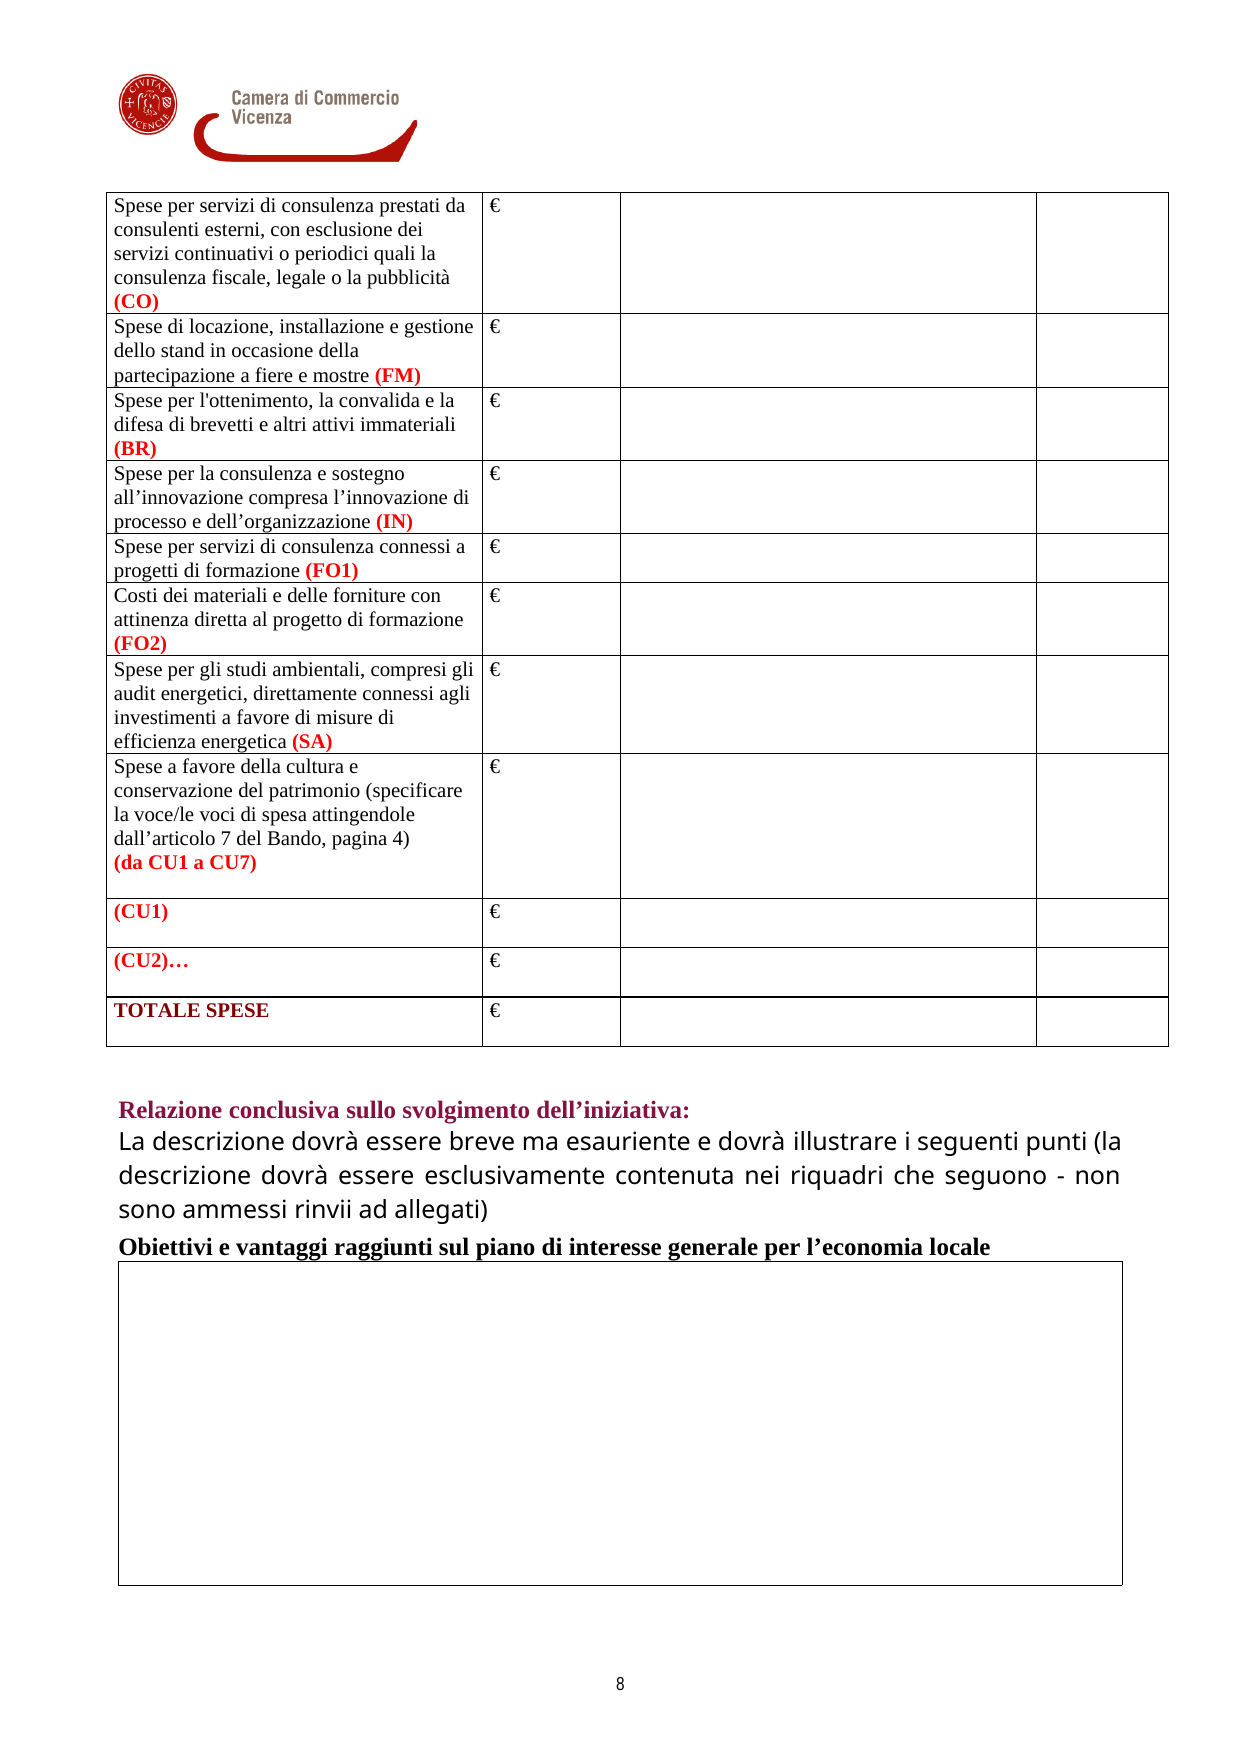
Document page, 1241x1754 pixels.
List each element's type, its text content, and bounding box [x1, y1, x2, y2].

table_cell [1037, 899, 1168, 947]
table_cell € [483, 754, 620, 898]
table_cell Spese di locazione, installazione e gestione dello stand in occasione della partecipazione a fiere e mostre (FM) [107, 314, 482, 387]
table_cell [621, 314, 1036, 387]
table_cell [1037, 314, 1168, 387]
table_cell [1037, 461, 1168, 533]
table_cell [1037, 948, 1168, 996]
table_cell Spese per la consulenza e sostegno all’innovazione compresa l’innovazione di processo e dell’organizzazione (IN) [107, 461, 482, 533]
table_cell € [483, 193, 620, 313]
table_cell Spese per gli studi ambientali, compresi gli audit energetici, direttamente connessi agli investimenti a favore di misure di efficienza energetica (SA) [107, 656, 482, 753]
table_cell (CU1) [107, 899, 482, 947]
picture [118, 73, 418, 162]
table_cell [621, 534, 1036, 582]
table_cell € [483, 534, 620, 582]
table_cell [1037, 656, 1168, 753]
table_cell Spese a favore della cultura e conservazione del patrimonio (specificare la voce/le voci di spesa attingendole dall’articolo 7 del Bando, pagina 4) (da CU1 a CU7) [107, 754, 482, 898]
table_cell € [483, 314, 620, 387]
table_cell [621, 461, 1036, 533]
table_cell [1037, 388, 1168, 460]
table_cell [621, 193, 1036, 313]
table_cell Spese per servizi di consulenza prestati da consulenti esterni, con esclusione dei servizi continuativi o periodici quali la consulenza fiscale, legale o la pubblicità (CO) [107, 193, 482, 313]
table_cell [621, 899, 1036, 947]
table_cell € [483, 899, 620, 947]
table_cell [621, 998, 1036, 1046]
table_cell Costi dei materiali e delle forniture con attinenza diretta al progetto di formazione (FO2) [107, 583, 482, 655]
table_cell € [483, 998, 620, 1046]
table_cell € [483, 656, 620, 753]
table_cell (CU2)… [107, 948, 482, 996]
table_cell [1037, 583, 1168, 655]
table_cell TOTALE SPESE [107, 998, 482, 1046]
table_cell € [483, 948, 620, 996]
table_cell Spese per l'ottenimento, la convalida e la difesa di brevetti e altri attivi immateriali (BR) [107, 388, 482, 460]
text Relazione conclusiva sullo svolgimento dell’iniziativa: [118, 1095, 1122, 1123]
text La descrizione dovrà essere breve ma esauriente e dovrà illustrare i seguenti punti (la descrizione dovrà essere esclusivamente contenuta nei riquadri che seguono - non sono ammessi rinvii ad allegati) [118, 1123, 1122, 1226]
table_cell [621, 388, 1036, 460]
table_cell € [483, 388, 620, 460]
table_cell [621, 948, 1036, 996]
table_cell [1037, 193, 1168, 313]
table_cell € [483, 583, 620, 655]
table_cell [1037, 998, 1168, 1046]
table_header [119, 1262, 1122, 1585]
table_cell [621, 754, 1036, 898]
table_cell [1037, 534, 1168, 582]
table_cell [621, 656, 1036, 753]
text Obiettivi e vantaggi raggiunti sul piano di interesse generale per l’economia locale [118, 1232, 1122, 1261]
table_cell € [483, 461, 620, 533]
table_cell Spese per servizi di consulenza connessi a progetti di formazione (FO1) [107, 534, 482, 582]
table_cell [1037, 754, 1168, 898]
table_cell [621, 583, 1036, 655]
